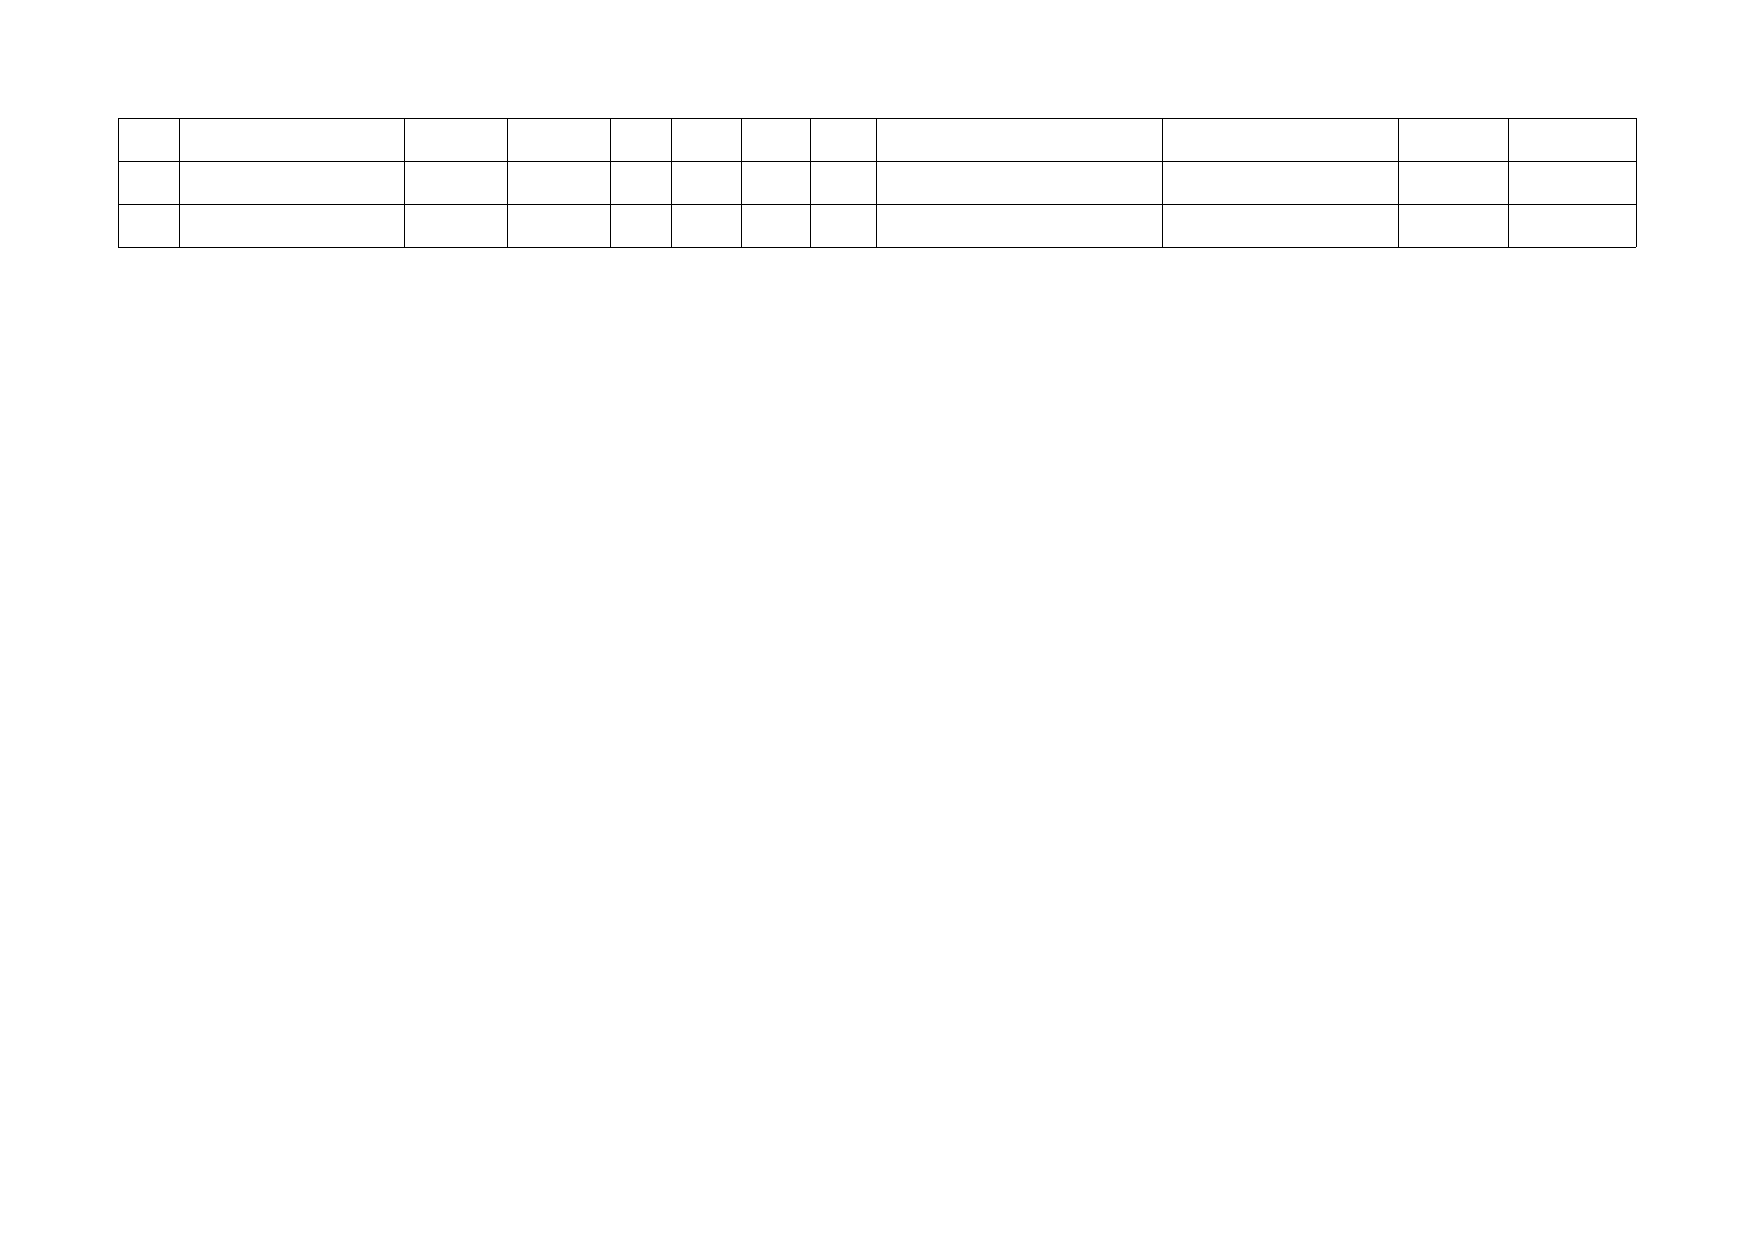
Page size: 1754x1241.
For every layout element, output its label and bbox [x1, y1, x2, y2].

table_cell [1399, 162, 1508, 204]
table_cell [672, 162, 741, 204]
table_cell [811, 119, 876, 161]
table_cell [877, 119, 1162, 161]
table_cell [1399, 119, 1508, 161]
table_cell [672, 205, 741, 247]
table_cell [1163, 162, 1398, 204]
table_cell [611, 119, 671, 161]
table_cell [672, 119, 741, 161]
table_cell [508, 162, 610, 204]
table_cell [1509, 162, 1636, 204]
table_cell [611, 205, 671, 247]
table_cell [405, 205, 507, 247]
table_cell [405, 119, 507, 161]
table_cell [119, 162, 179, 204]
table_cell [611, 162, 671, 204]
table_cell [180, 162, 404, 204]
table_cell [405, 162, 507, 204]
table_cell [1163, 119, 1398, 161]
table_cell [119, 205, 179, 247]
table_cell [508, 119, 610, 161]
table_cell [742, 162, 810, 204]
table_cell [180, 205, 404, 247]
table_cell [877, 205, 1162, 247]
table_cell [508, 205, 610, 247]
table_cell [1509, 119, 1636, 161]
table_cell [1163, 205, 1398, 247]
table_cell [180, 119, 404, 161]
table_cell [742, 119, 810, 161]
table_cell [811, 205, 876, 247]
table_cell [1399, 205, 1508, 247]
table_cell [119, 119, 179, 161]
table_cell [811, 162, 876, 204]
table_cell [1509, 205, 1636, 247]
table_cell [742, 205, 810, 247]
table_cell [877, 162, 1162, 204]
